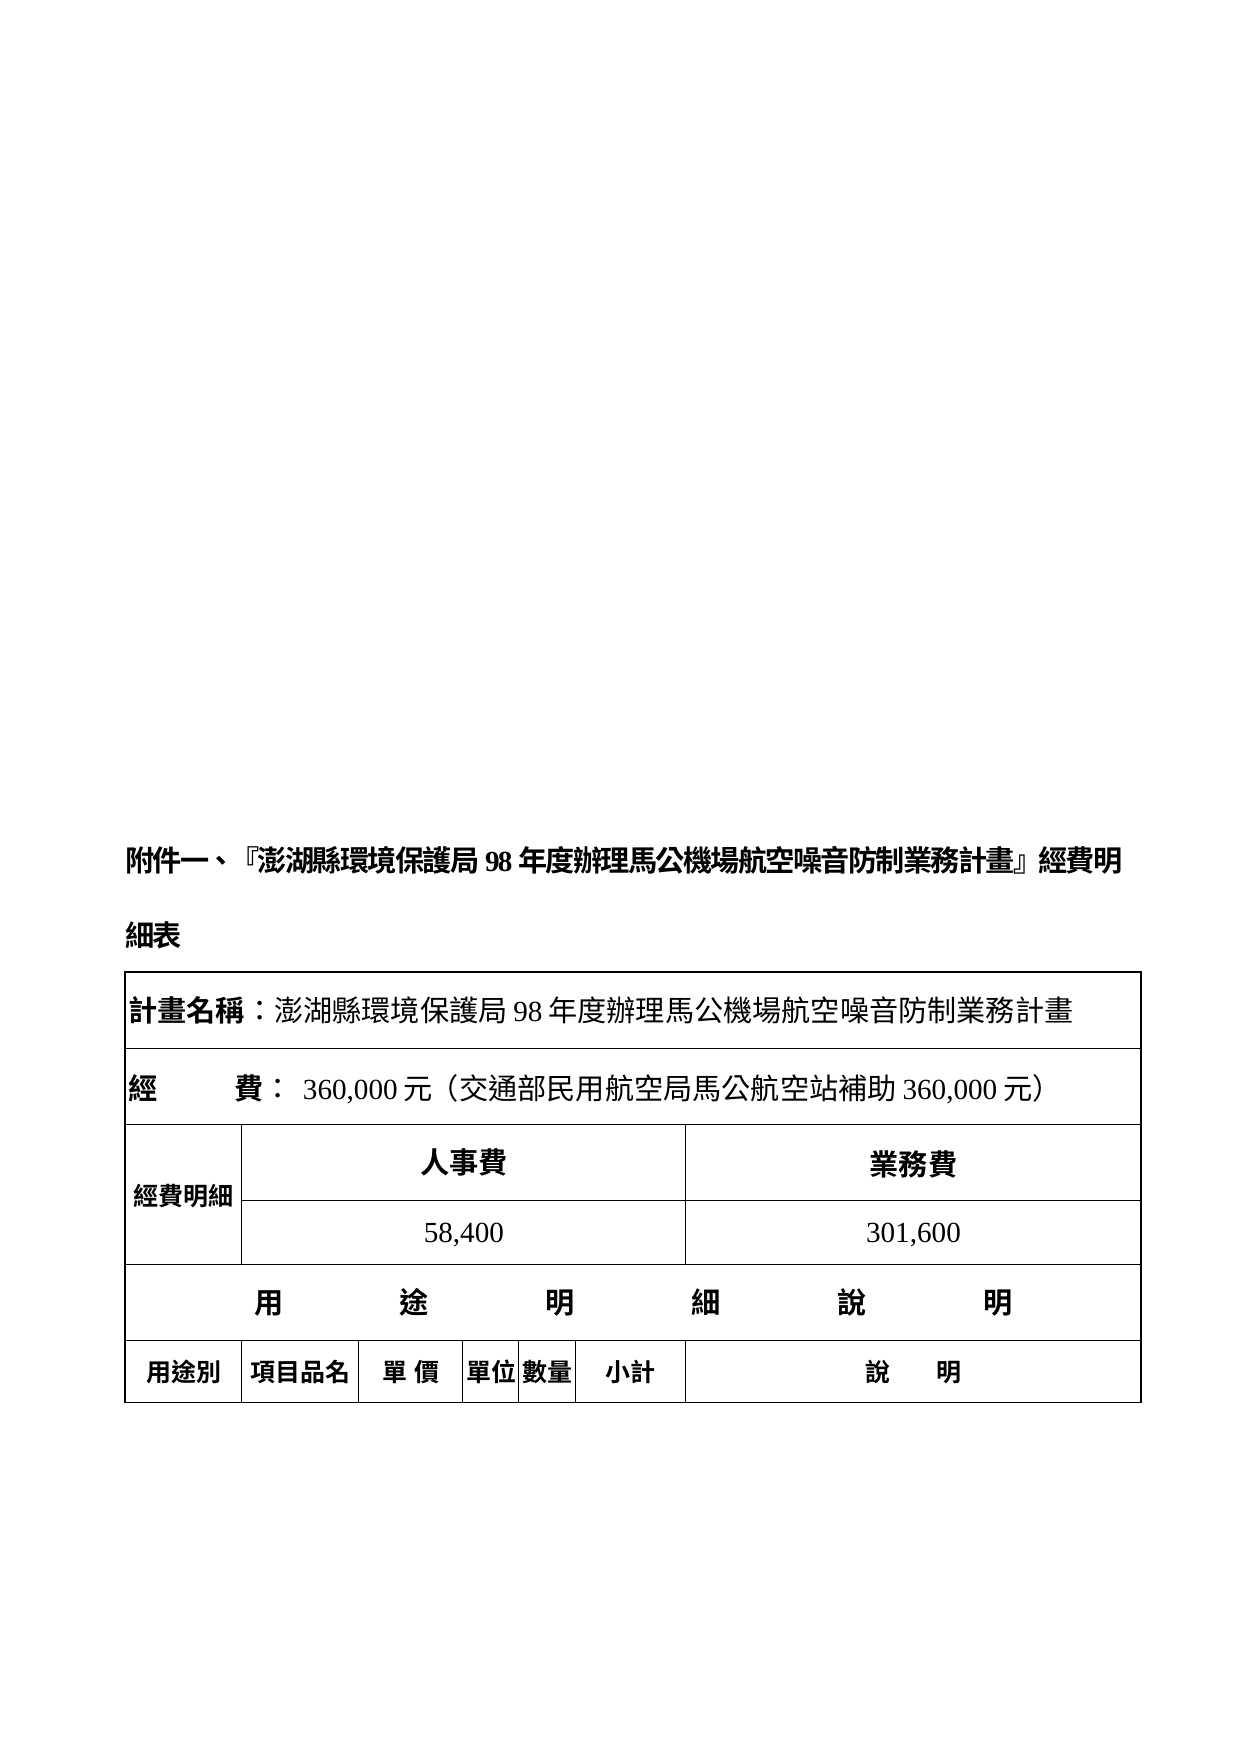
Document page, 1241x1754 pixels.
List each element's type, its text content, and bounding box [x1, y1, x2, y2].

table_cell 業務費 [686, 1125, 1140, 1200]
table_cell 項目品名 [242, 1341, 358, 1402]
table_cell 單 價 [359, 1341, 462, 1402]
table_cell 經 費： 360,000元（交通部民用航空局馬公航空站補助360,000元） [126, 1049, 1140, 1124]
text 附件一、『澎湖縣環境保護局98年度辦理馬公機場航空噪音防制業務計畫』經費明細表 [125, 821, 1122, 971]
table_cell 用途別 [126, 1341, 241, 1402]
table_cell 58,400 [242, 1201, 685, 1264]
table_cell 說 明 [686, 1341, 1140, 1402]
table_cell 用 途 明 細 說 明 [126, 1265, 1140, 1340]
table_header 計畫名稱：澎湖縣環境保護局98年度辦理馬公機場航空噪音防制業務計畫 [126, 973, 1140, 1048]
table_cell 301,600 [686, 1201, 1140, 1264]
table_cell 小計 [576, 1341, 685, 1402]
table_cell 數量 [519, 1341, 575, 1402]
table_cell 經費明細 [126, 1125, 241, 1264]
table_cell 單位 [463, 1341, 518, 1402]
table_cell 人事費 [242, 1125, 685, 1200]
